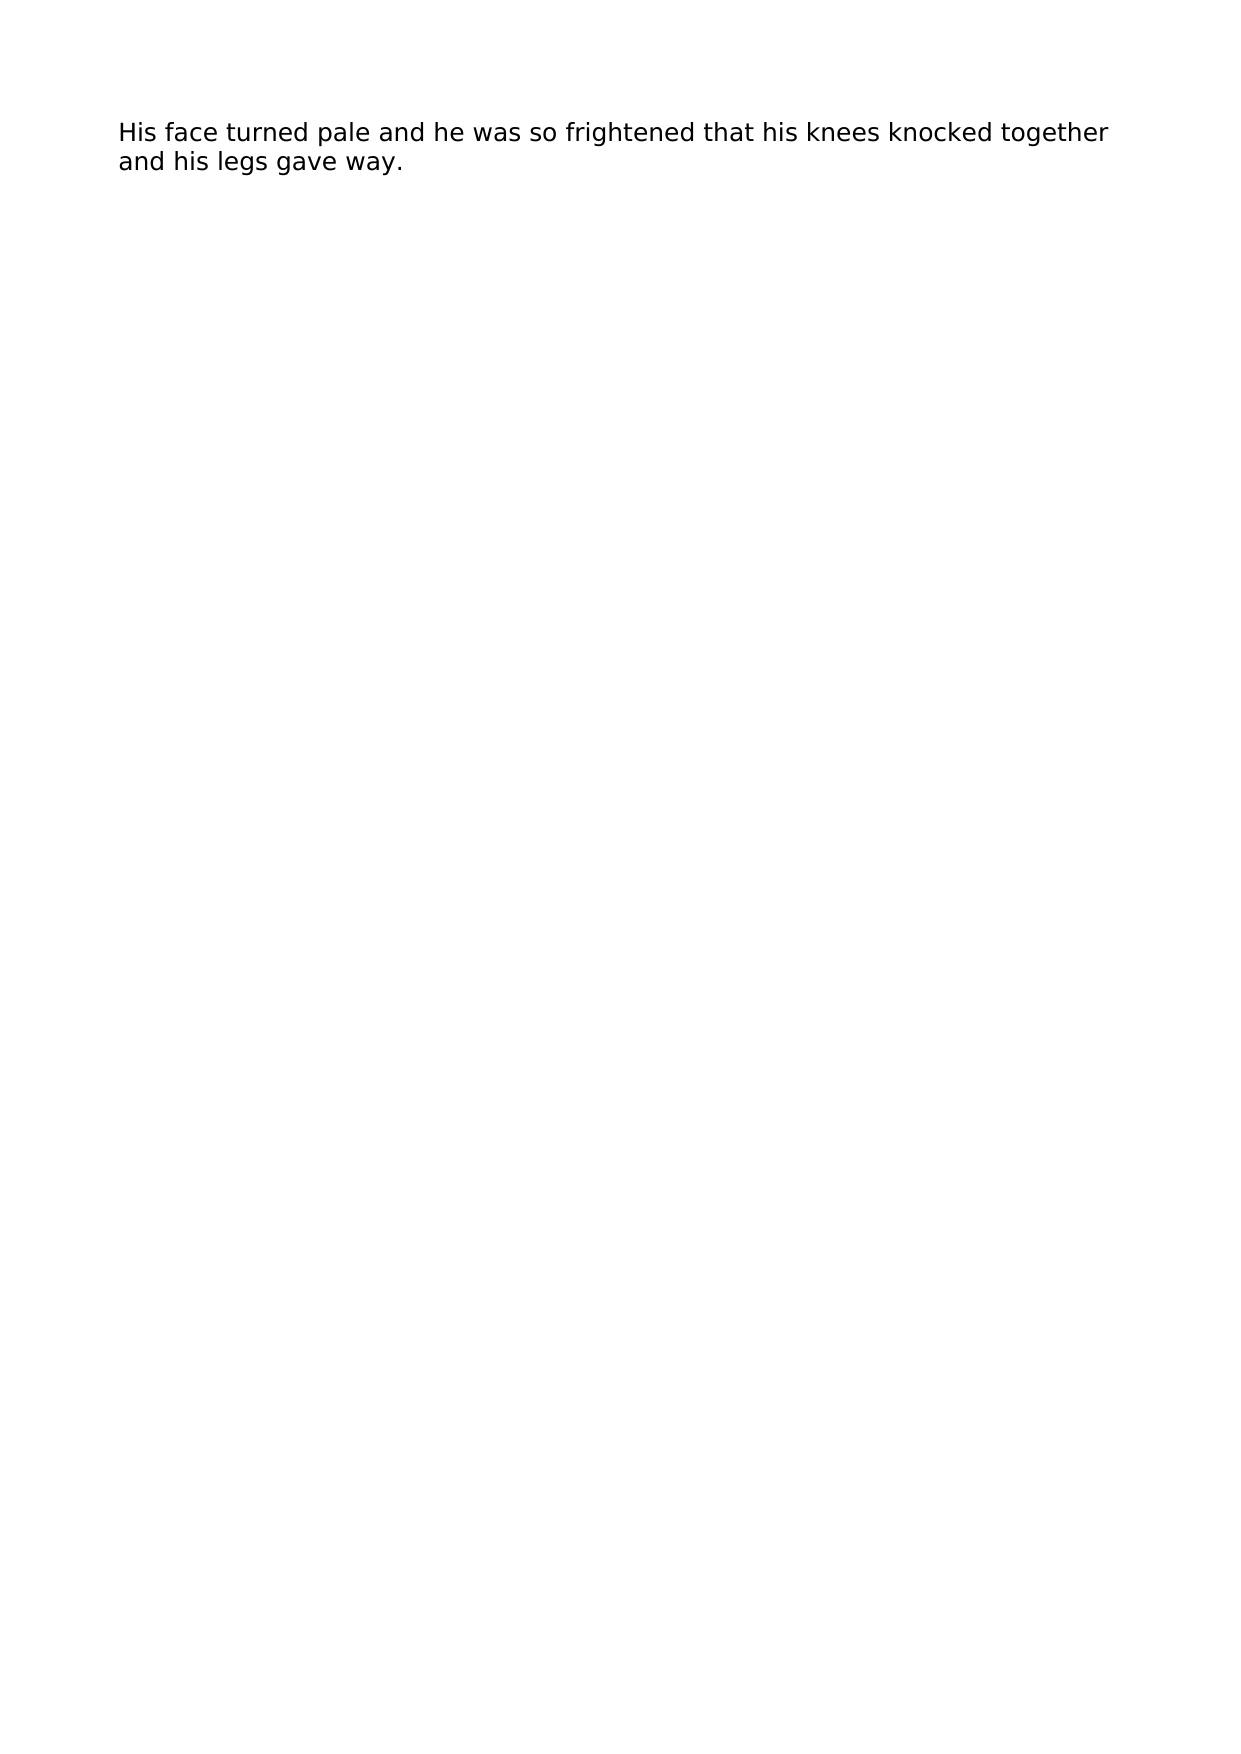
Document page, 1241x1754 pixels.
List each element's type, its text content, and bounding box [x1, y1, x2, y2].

text His face turned pale and he was so frightened that his knees knocked together and his legs gave way. [118, 118, 1122, 176]
